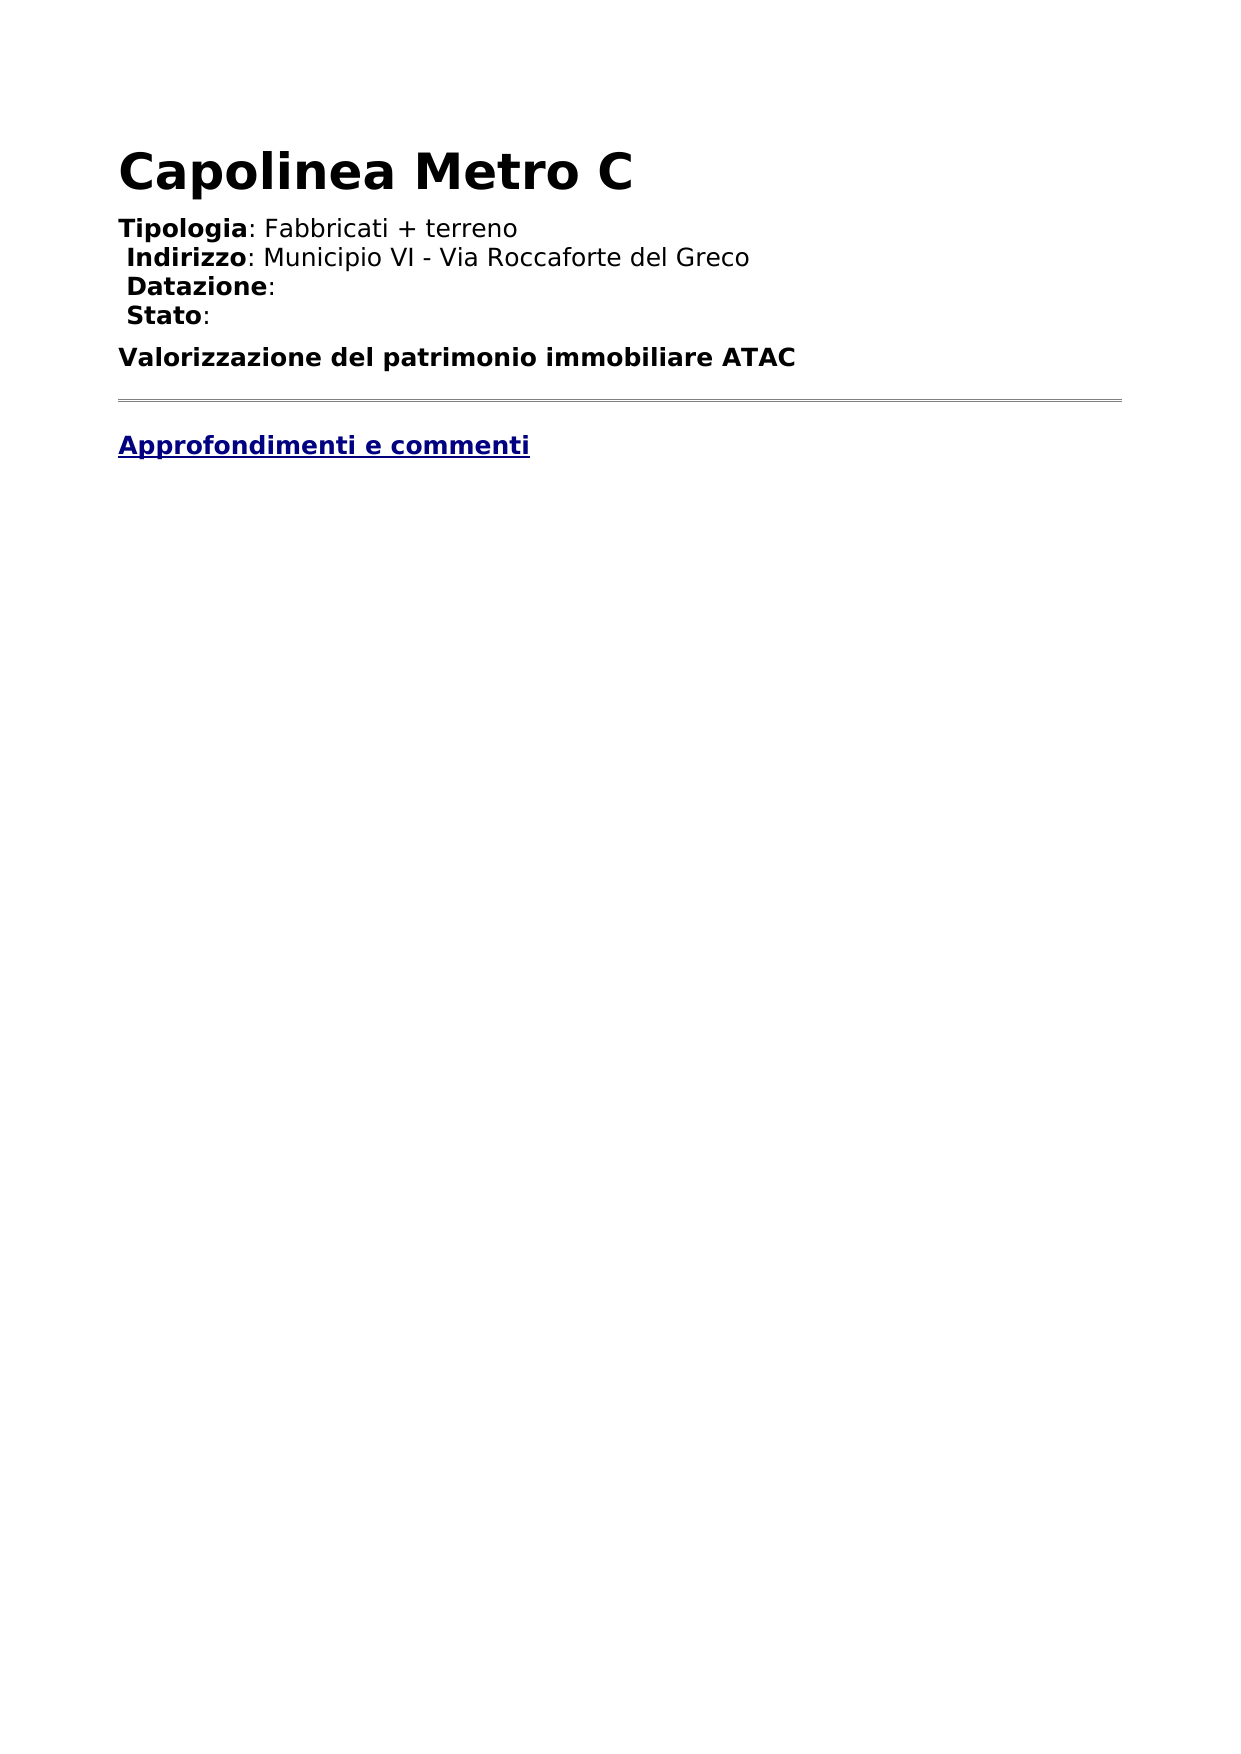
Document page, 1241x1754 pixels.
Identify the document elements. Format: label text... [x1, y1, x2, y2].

text Valorizzazione del patrimonio immobiliare ATAC [118, 343, 1122, 372]
text Tipologia: Fabbricati + terreno Indirizzo: Municipio VI - Via Roccaforte del Greco Datazione: Stato: [118, 214, 1122, 331]
subtitle Capolinea Metro C [118, 143, 1122, 201]
text Approfondimenti e commenti [118, 431, 1122, 460]
